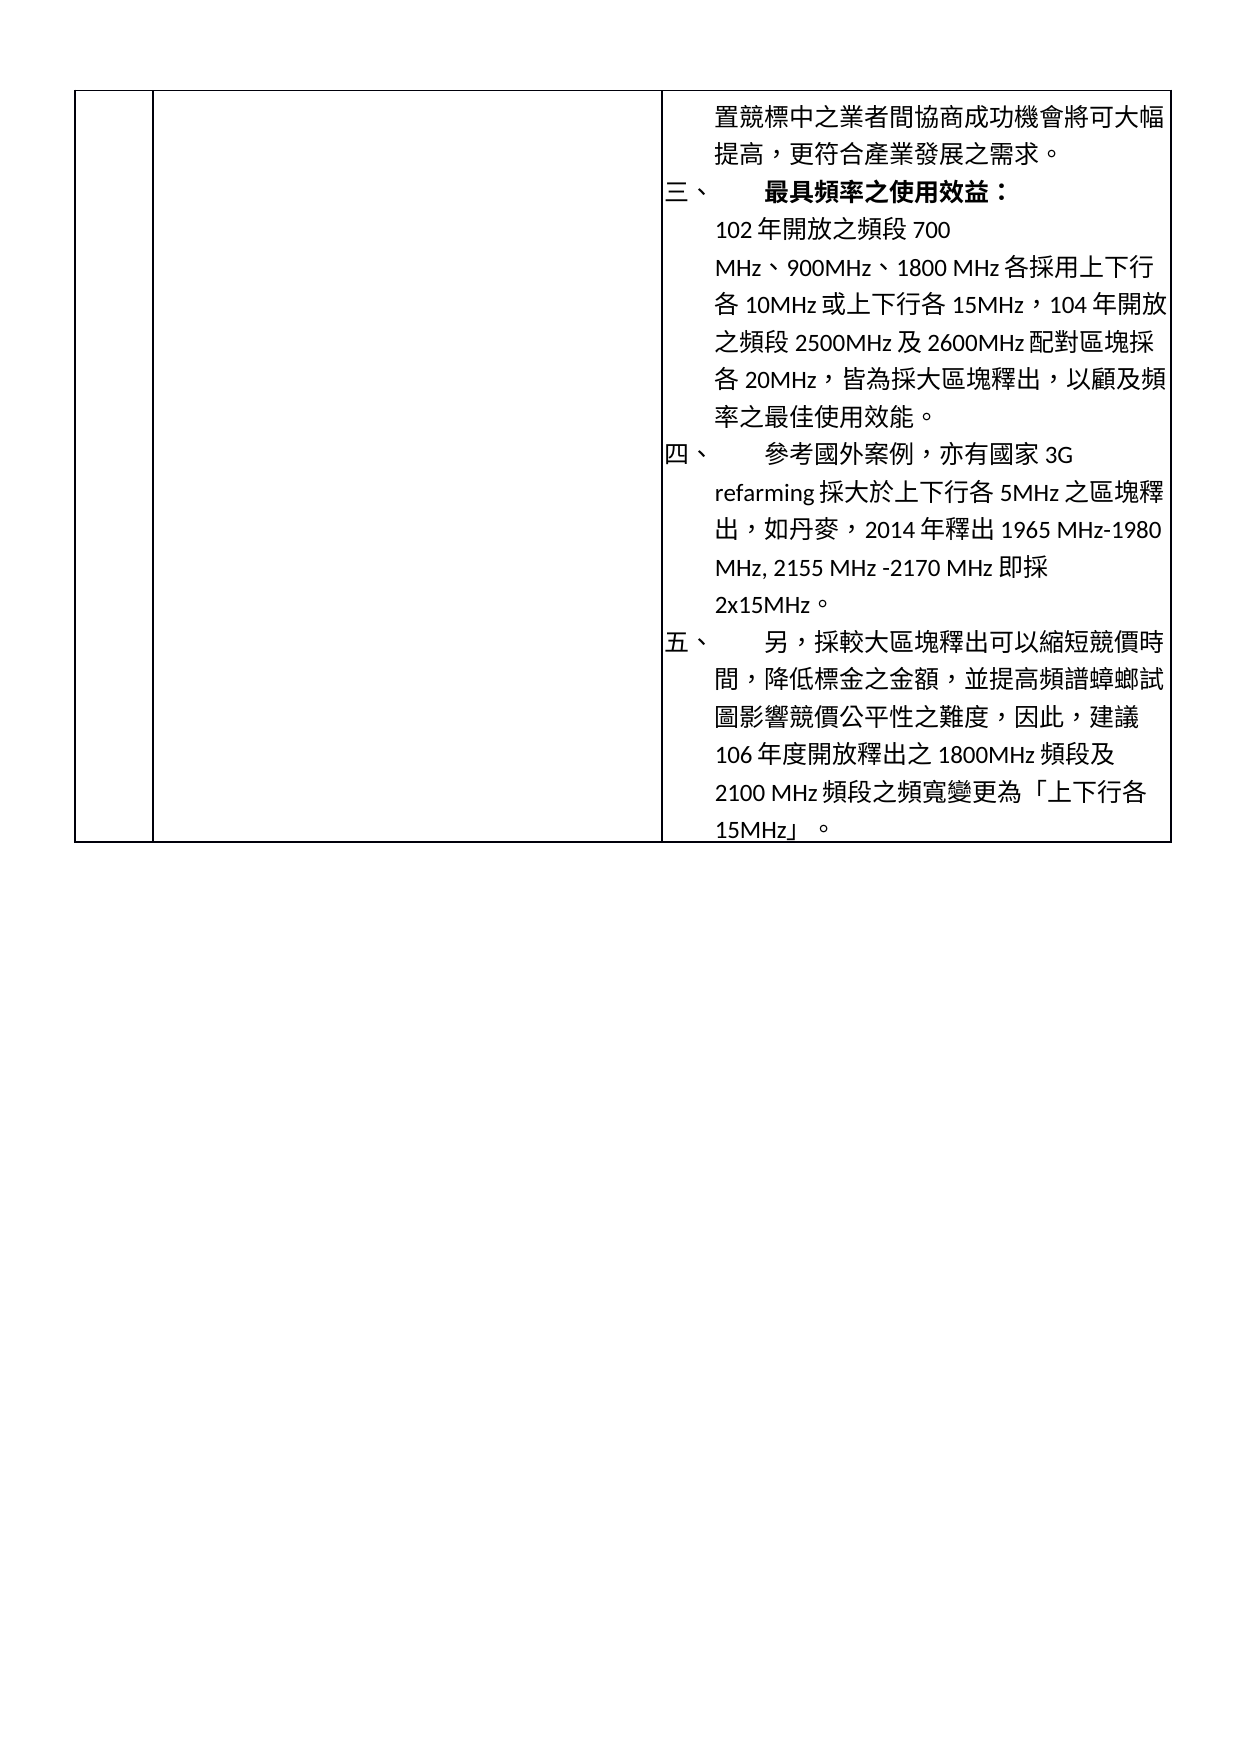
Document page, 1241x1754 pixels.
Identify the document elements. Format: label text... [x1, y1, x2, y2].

table_cell [154, 91, 661, 841]
table_cell [76, 91, 152, 841]
table_cell 置競標中之業者間協商成功機會將可大幅提高，更符合產業發展之需求。 最具頻率之使用效益： 102年開放之頻段700 MHz、900MHz、1800 MHz各採用上下行各10MHz或上下行各15MHz，104年開放之頻段2500MHz及2600MHz配對區塊採各20MHz，皆為採大區塊釋出，以顧及頻率之最佳使用效能。 參考國外案例，亦有國家3G refarming採大於上下行各5MHz之區塊釋出，如丹麥，2014年釋出1965 MHz-1980 MHz, 2155 MHz -2170 MHz即採2x15MHz。 另，採較大區塊釋出可以縮短競價時間，降低標金之金額，並提高頻譜蟑螂試圖影響競價公平性之難度，因此，建議106年度開放釋出之1800MHz頻段及2100 MHz頻段之頻寬變更為「上下行各15MHz」。 [663, 91, 1170, 841]
